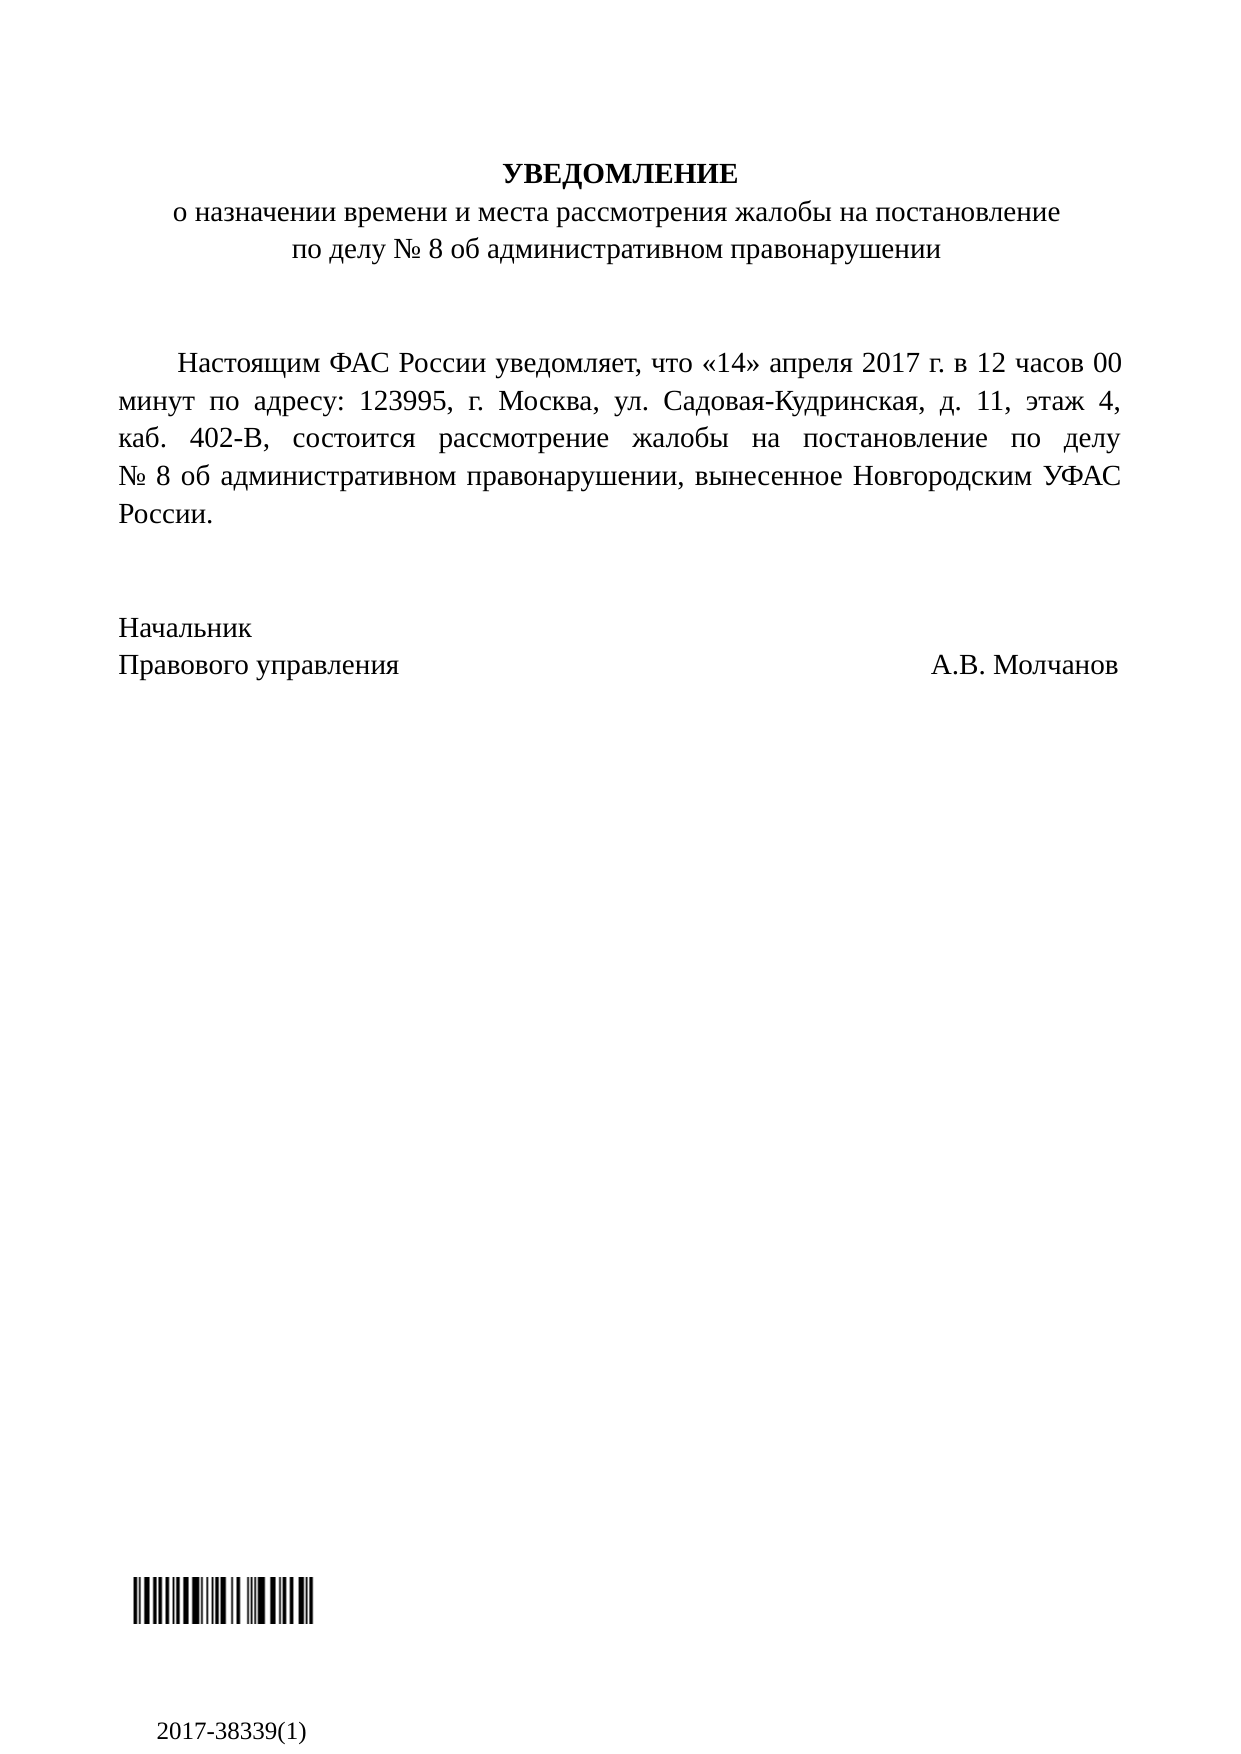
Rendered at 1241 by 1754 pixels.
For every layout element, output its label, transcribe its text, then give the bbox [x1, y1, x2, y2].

text Правового управления А.В. Молчанов [118, 643, 1122, 681]
picture [118, 1577, 331, 1624]
subtitle УВЕДОМЛЕНИЕ [118, 152, 1122, 189]
subtitle по делу № 8 об административном правонарушении [118, 227, 1122, 265]
text Начальник [118, 605, 1122, 643]
subtitle о назначении времени и места рассмотрения жалобы на постановление [118, 189, 1122, 227]
text Настоящим ФАС России уведомляет, что «14» апреля 2017 г. в 12 часов 00 минут по адресу: 123995, г. Москва, ул. Садовая-Кудринская, д. 11, этаж 4, каб. 402-В, состоится рассмотрение жалобы на постановление по делу № 8 об административном правонарушении, вынесенное Новгородским УФАС России. [118, 341, 1122, 530]
